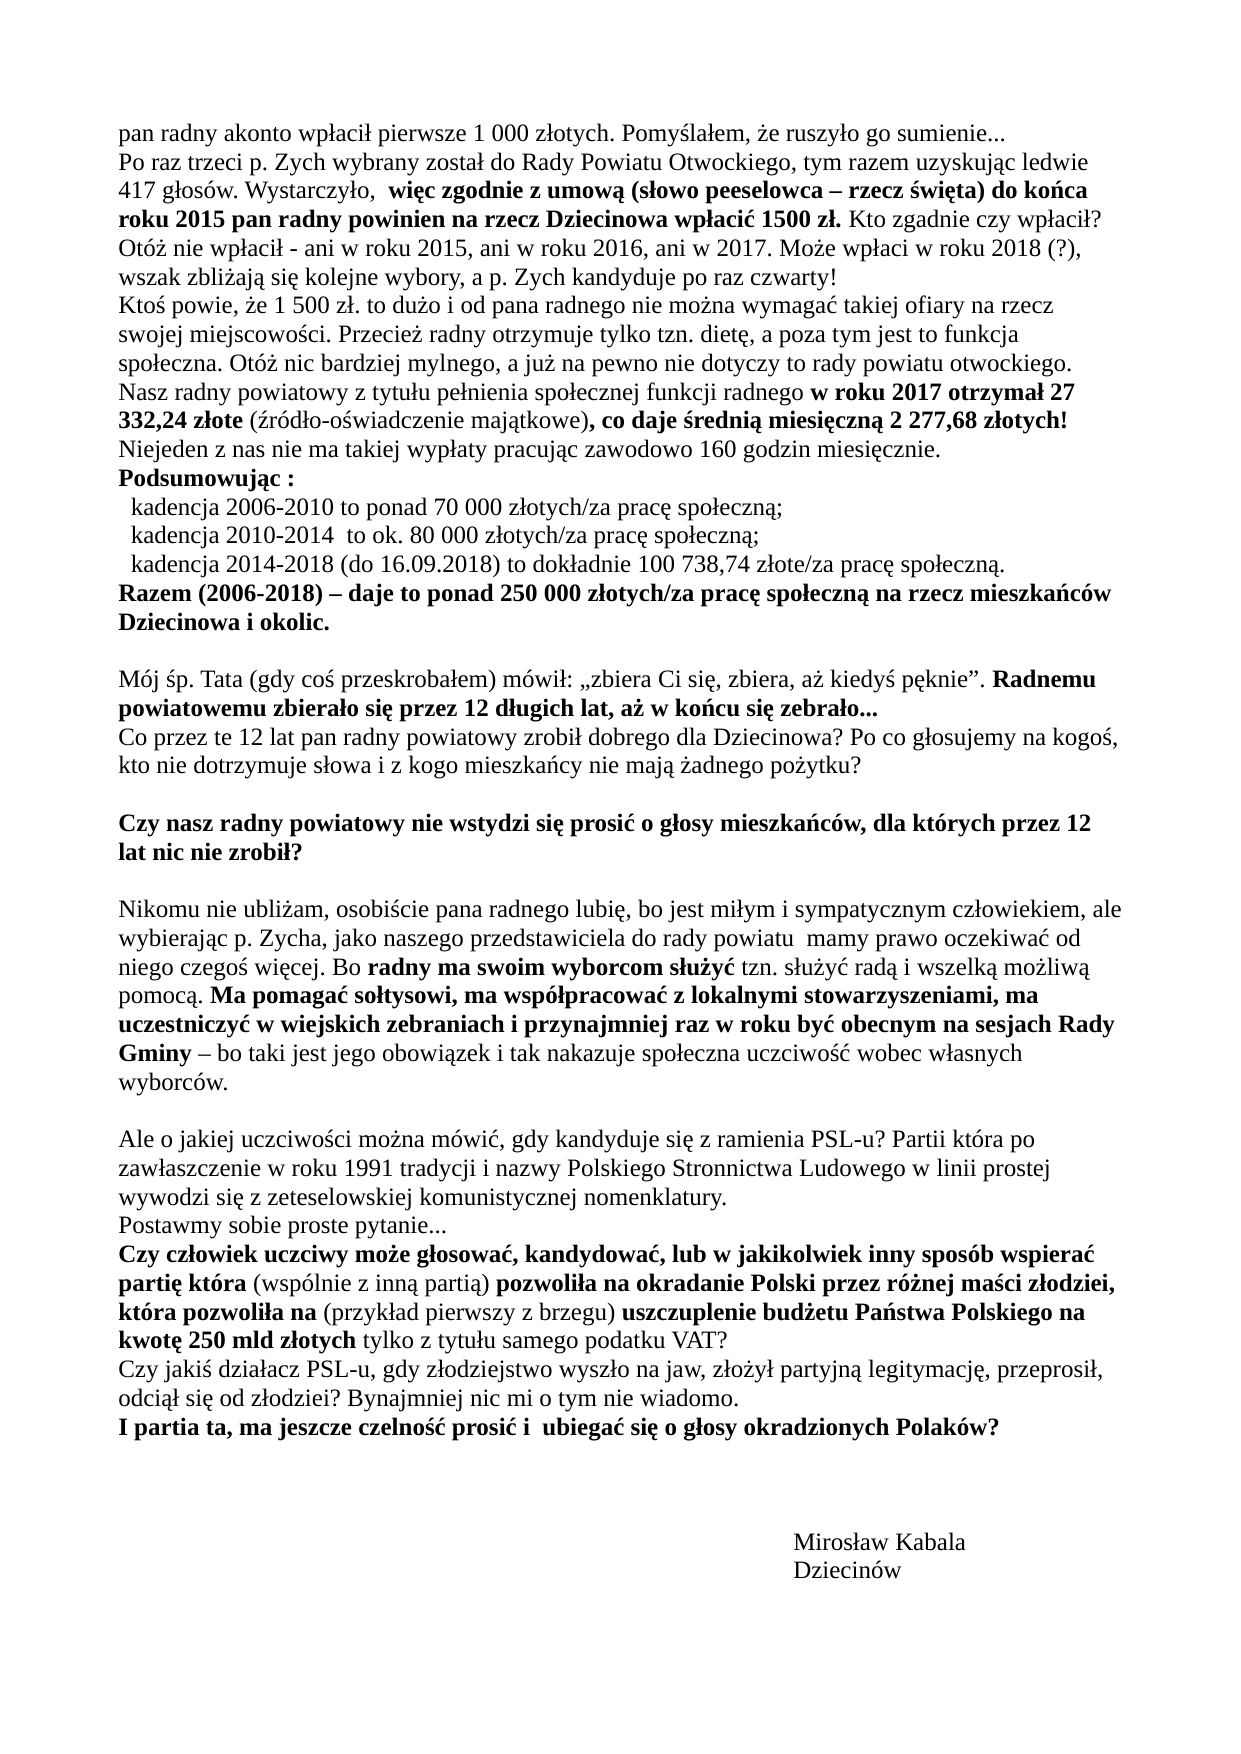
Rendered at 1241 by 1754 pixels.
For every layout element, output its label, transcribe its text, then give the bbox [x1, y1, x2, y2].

text Mirosław Kabala [118, 1527, 1122, 1556]
text pan radny akonto wpłacił pierwsze 1 000 złotych. Pomyślałem, że ruszyło go sumienie... [118, 118, 1122, 147]
text Ktoś powie, że 1 500 zł. to dużo i od pana radnego nie można wymagać takiej ofiary na rzecz swojej miejscowości. Przecież radny otrzymuje tylko tzn. dietę, a poza tym jest to funkcja społeczna. Otóż nic bardziej mylnego, a już na pewno nie dotyczy to rady powiatu otwockiego. Nasz radny powiatowy z tytułu pełnienia społecznej funkcji radnego w roku 2017 otrzymał 27 332,24 złote (źródło-oświadczenie majątkowe), co daje średnią miesięczną 2 277,68 złotych! Niejeden z nas nie ma takiej wypłaty pracując zawodowo 160 godzin miesięcznie. [118, 291, 1122, 463]
text kadencja 2006-2010 to ponad 70 000 złotych/za pracę społeczną; [118, 492, 1122, 521]
text Mój śp. Tata (gdy coś przeskrobałem) mówił: „zbiera Ci się, zbiera, aż kiedyś pęknie”. Radnemu powiatowemu zbierało się przez 12 długich lat, aż w końcu się zebrało... [118, 664, 1122, 722]
text Ale o jakiej uczciwości można mówić, gdy kandyduje się z ramienia PSL-u? Partii która po zawłaszczenie w roku 1991 tradycji i nazwy Polskiego Stronnictwa Ludowego w linii prostej wywodzi się z zeteselowskiej komunistycznej nomenklatury. [118, 1124, 1122, 1211]
text Postawmy sobie proste pytanie... [118, 1211, 1122, 1239]
text Czy człowiek uczciwy może głosować, kandydować, lub w jakikolwiek inny sposób wspierać partię która (wspólnie z inną partią) pozwoliła na okradanie Polski przez różnej maści złodziei, która pozwoliła na (przykład pierwszy z brzegu) uszczuplenie budżetu Państwa Polskiego na kwotę 250 mld złotych tylko z tytułu samego podatku VAT? [118, 1239, 1122, 1354]
text Czy nasz radny powiatowy nie wstydzi się prosić o głosy mieszkańców, dla których przez 12 lat nic nie zrobił? [118, 808, 1122, 866]
text kadencja 2010-2014 to ok. 80 000 złotych/za pracę społeczną; [118, 521, 1122, 549]
text I partia ta, ma jeszcze czelność prosić i ubiegać się o głosy okradzionych Polaków? [118, 1412, 1122, 1441]
text Po raz trzeci p. Zych wybrany został do Rady Powiatu Otwockiego, tym razem uzyskując ledwie 417 głosów. Wystarczyło, więc zgodnie z umową (słowo peeselowca – rzecz święta) do końca roku 2015 pan radny powinien na rzecz Dziecinowa wpłacić 1500 zł. Kto zgadnie czy wpłacił? Otóż nie wpłacił - ani w roku 2015, ani w roku 2016, ani w 2017. Może wpłaci w roku 2018 (?), wszak zbliżają się kolejne wybory, a p. Zych kandyduje po raz czwarty! [118, 147, 1122, 291]
text Razem (2006-2018) – daje to ponad 250 000 złotych/za pracę społeczną na rzecz mieszkańców Dziecinowa i okolic. [118, 578, 1122, 636]
text Czy jakiś działacz PSL-u, gdy złodziejstwo wyszło na jaw, złożył partyjną legitymację, przeprosił, odciął się od złodziei? Bynajmniej nic mi o tym nie wiadomo. [118, 1354, 1122, 1412]
text Podsumowując : [118, 463, 1122, 492]
text Co przez te 12 lat pan radny powiatowy zrobił dobrego dla Dziecinowa? Po co głosujemy na kogoś, kto nie dotrzymuje słowa i z kogo mieszkańcy nie mają żadnego pożytku? [118, 722, 1122, 779]
text Dziecinów [118, 1556, 1122, 1584]
text kadencja 2014-2018 (do 16.09.2018) to dokładnie 100 738,74 złote/za pracę społeczną. [118, 549, 1122, 578]
text Nikomu nie ubliżam, osobiście pana radnego lubię, bo jest miłym i sympatycznym człowiekiem, ale wybierając p. Zycha, jako naszego przedstawiciela do rady powiatu mamy prawo oczekiwać od niego czegoś więcej. Bo radny ma swoim wyborcom służyć tzn. służyć radą i wszelką możliwą pomocą. Ma pomagać sołtysowi, ma współpracować z lokalnymi stowarzyszeniami, ma uczestniczyć w wiejskich zebraniach i przynajmniej raz w roku być obecnym na sesjach Rady Gminy – bo taki jest jego obowiązek i tak nakazuje społeczna uczciwość wobec własnych wyborców. [118, 894, 1122, 1096]
